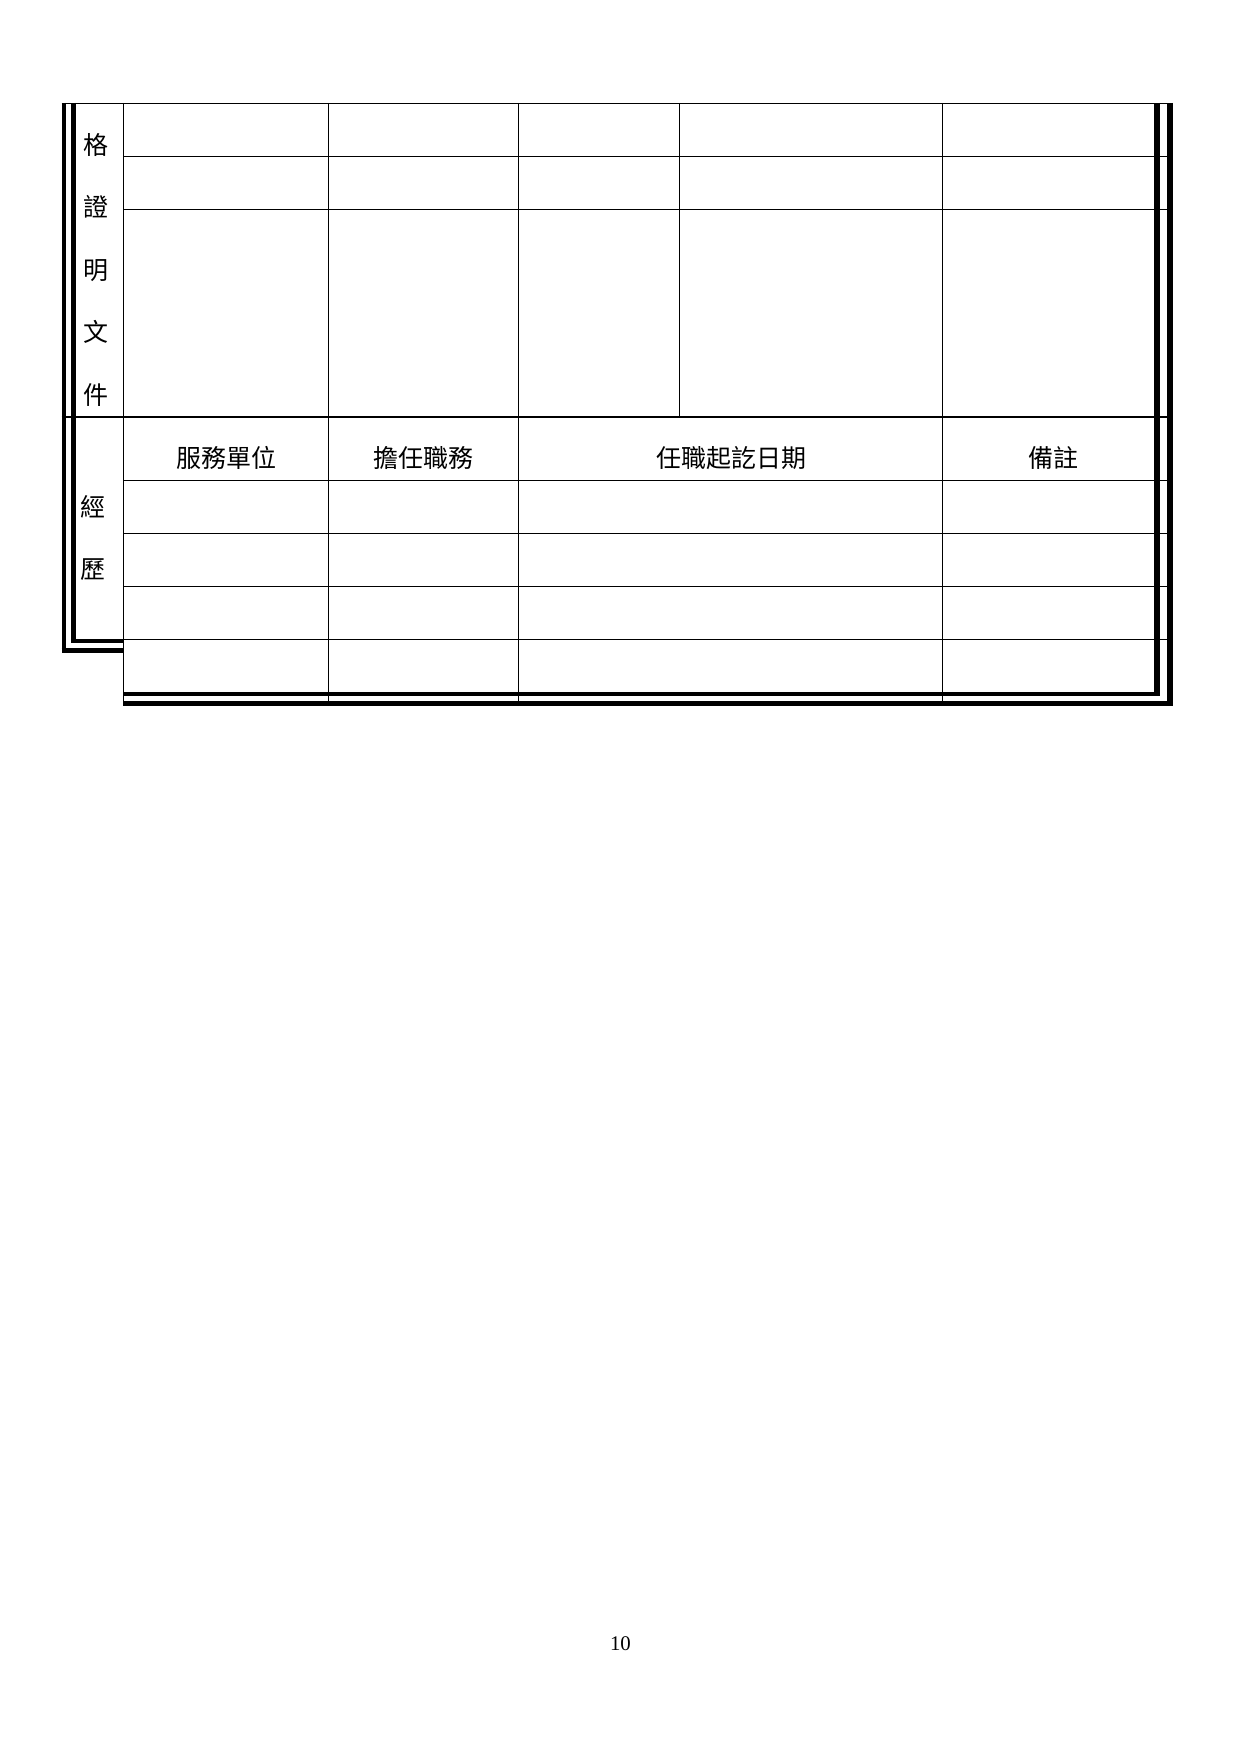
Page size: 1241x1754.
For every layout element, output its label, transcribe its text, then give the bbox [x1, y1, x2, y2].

table_cell [329, 157, 518, 209]
table_cell [680, 157, 942, 209]
table_cell [519, 481, 942, 533]
table_cell [329, 534, 518, 586]
table_cell [943, 534, 1154, 586]
table_cell [519, 104, 679, 156]
table_cell [124, 157, 328, 209]
table_cell 擔任職務 [329, 418, 518, 480]
table_cell [329, 587, 518, 639]
table_cell 備註 [943, 418, 1154, 480]
table_cell [124, 481, 328, 533]
table_cell [680, 104, 942, 156]
table_cell [519, 587, 942, 639]
table_cell [943, 210, 1154, 416]
table_cell [329, 481, 518, 533]
table_cell [943, 587, 1154, 639]
table_cell 格證 明文件 [76, 104, 123, 416]
table_cell [124, 534, 328, 586]
table_cell [519, 157, 679, 209]
table_cell [329, 210, 518, 416]
table_cell 服務單位 [124, 418, 328, 480]
table_cell [680, 210, 942, 416]
table_cell [329, 640, 518, 692]
table_cell [519, 640, 942, 692]
table_cell [124, 104, 328, 156]
table_cell [329, 104, 518, 156]
table_cell [124, 210, 328, 416]
table_cell [519, 534, 942, 586]
table_cell 任職起訖日期 [519, 418, 942, 480]
table_cell [943, 157, 1154, 209]
table_cell 經 歷 [76, 418, 123, 639]
table_cell [124, 640, 328, 692]
table_cell [124, 587, 328, 639]
table_cell [943, 640, 1154, 692]
table_cell [943, 481, 1154, 533]
table_cell [519, 210, 679, 416]
table_cell [943, 104, 1154, 156]
